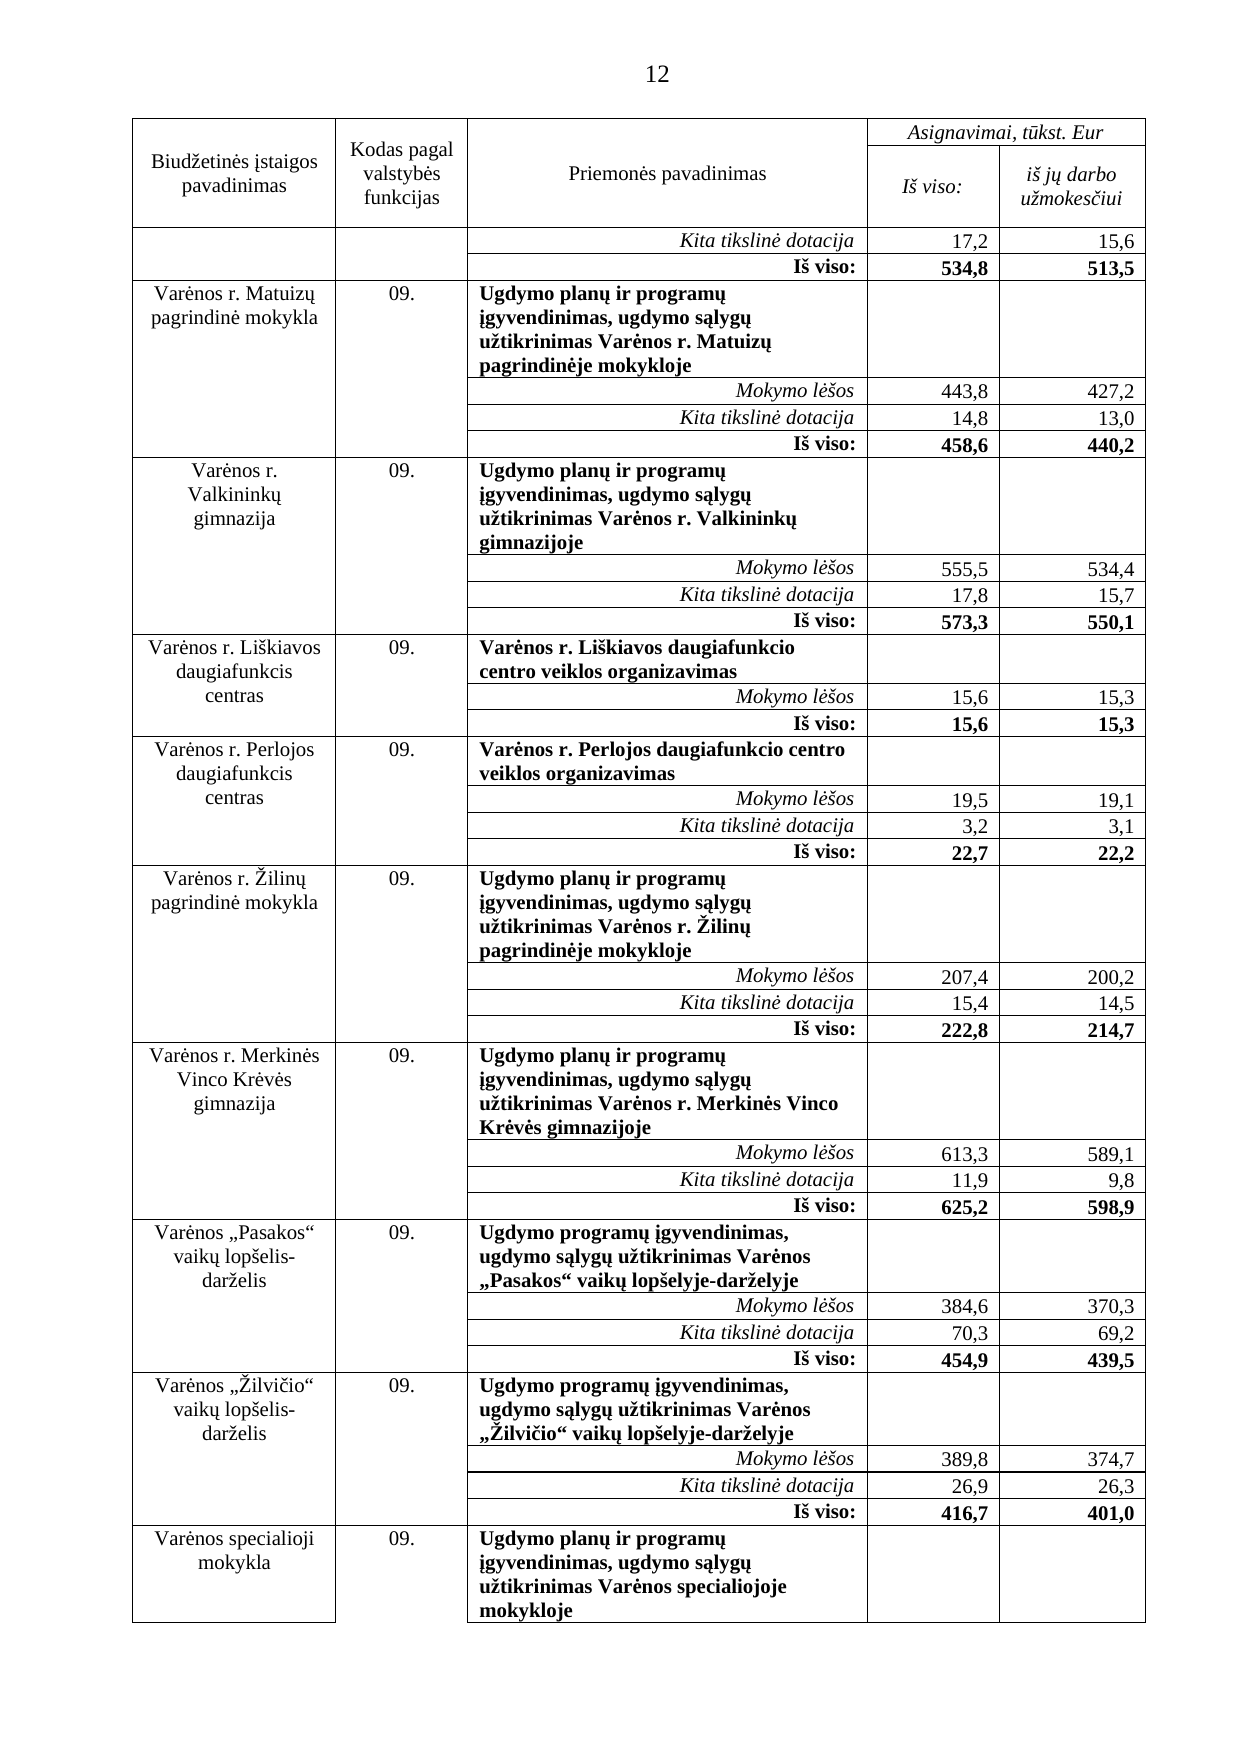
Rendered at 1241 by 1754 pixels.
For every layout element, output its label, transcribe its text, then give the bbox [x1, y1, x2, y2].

table_cell [336, 989, 467, 1015]
table_cell 454,9 [868, 1346, 999, 1372]
table_cell Iš viso: [468, 431, 867, 457]
table_cell 15,7 [1000, 582, 1145, 607]
table_cell [1146, 227, 1171, 253]
table_cell [1146, 1192, 1171, 1219]
table_cell Mokymo lėšos [468, 378, 867, 403]
table_cell [336, 430, 467, 457]
table_cell Kita tikslinė dotacija [468, 1473, 867, 1498]
table_cell Iš viso: [468, 839, 867, 865]
table_cell Mokymo lėšos [468, 684, 867, 709]
table_cell 534,4 [1000, 555, 1145, 581]
table_cell [1146, 457, 1171, 554]
table_cell [1146, 1345, 1171, 1372]
table_cell [1146, 377, 1171, 403]
table_cell [336, 228, 467, 253]
table_cell [1146, 1292, 1171, 1318]
table_cell [1146, 785, 1171, 812]
table_cell [1146, 280, 1171, 377]
table_cell [1146, 736, 1171, 785]
table_cell [1146, 1471, 1171, 1498]
table_cell [1146, 145, 1171, 173]
table_cell 555,5 [868, 555, 999, 581]
table_cell [1000, 1526, 1145, 1622]
table_cell 427,2 [1000, 378, 1145, 403]
table_cell Varėnos specialioji mokykla [133, 1526, 335, 1622]
table_cell [336, 812, 467, 838]
table_cell 443,8 [868, 378, 999, 403]
table_cell Kita tikslinė dotacija [468, 582, 867, 607]
table_cell [336, 581, 467, 607]
table_cell [1000, 635, 1145, 683]
table_header Priemonės pavadinimas [468, 119, 867, 227]
table_cell 374,7 [1000, 1446, 1145, 1471]
table_cell [336, 1345, 467, 1372]
table_cell 458,6 [868, 431, 999, 457]
table_cell [1000, 1220, 1145, 1292]
table_cell Varėnos r. Matuizų pagrindinė mokykla [133, 281, 335, 457]
table_cell 26,3 [1000, 1473, 1145, 1498]
table_cell 3,2 [868, 813, 999, 838]
table_cell 513,5 [1000, 254, 1145, 280]
table_cell Mokymo lėšos [468, 1293, 867, 1318]
table_cell [1000, 737, 1145, 785]
table_cell [1146, 404, 1171, 430]
table_cell 416,7 [868, 1499, 999, 1524]
table_cell 09. [336, 1373, 467, 1445]
table_cell 17,8 [868, 582, 999, 607]
table_cell 389,8 [868, 1446, 999, 1471]
table_cell Varėnos r. Merkinės Vinco Krėvės gimnazija [133, 1043, 335, 1219]
table_cell Varėnos „Žilvičio“ vaikų lopšelis-darželis [133, 1373, 335, 1524]
table_cell 19,5 [868, 786, 999, 812]
table_cell 09. [336, 635, 467, 683]
table_cell [1146, 1139, 1171, 1166]
table_cell Varėnos r. Perlojos daugiafunkcis centras [133, 737, 335, 865]
table_cell Iš viso: [468, 1346, 867, 1372]
table_cell [1146, 709, 1171, 736]
table_cell Kita tikslinė dotacija [468, 228, 867, 253]
table_cell [336, 1498, 467, 1524]
table_cell [336, 709, 467, 736]
table_cell Kita tikslinė dotacija [468, 405, 867, 430]
table_cell 14,8 [868, 405, 999, 430]
table_cell 70,3 [868, 1320, 999, 1345]
table_cell [336, 1015, 467, 1042]
table_cell [1146, 1372, 1171, 1445]
table_cell [1146, 1525, 1171, 1622]
table_cell [1000, 458, 1145, 554]
table_cell [336, 838, 467, 865]
table_cell 9,8 [1000, 1167, 1145, 1192]
table_cell 370,3 [1000, 1293, 1145, 1318]
table_cell 69,2 [1000, 1320, 1145, 1345]
table_cell Kita tikslinė dotacija [468, 813, 867, 838]
table_cell iš jų darbo užmokesčiui [1000, 146, 1145, 227]
table_cell 19,1 [1000, 786, 1145, 812]
table_cell Ugdymo planų ir programų įgyvendinimas, ugdymo sąlygų užtikrinimas Varėnos r. Valkininkų gimnazijoje [468, 458, 867, 554]
table_header Asignavimai, tūkst. Eur [868, 119, 1145, 145]
table_cell 09. [336, 281, 467, 377]
table_cell Iš viso: [468, 1016, 867, 1042]
table_cell [336, 962, 467, 989]
table_cell [868, 458, 999, 554]
table_cell [868, 1373, 999, 1445]
table_header Kodas pagal valstybės funkcijas [336, 119, 467, 227]
table_cell [1146, 838, 1171, 865]
table_cell [336, 683, 467, 709]
table_cell [1146, 1219, 1171, 1292]
table_cell 26,9 [868, 1473, 999, 1498]
table_cell [1146, 554, 1171, 581]
table_cell [1146, 1166, 1171, 1192]
table_cell [336, 554, 467, 581]
table_cell 598,9 [1000, 1193, 1145, 1219]
table_cell [336, 253, 467, 280]
table_cell [868, 281, 999, 377]
table_cell Iš viso: [468, 1193, 867, 1219]
table_cell 15,4 [868, 990, 999, 1015]
table_cell [1146, 683, 1171, 709]
table_cell [336, 1192, 467, 1219]
table_cell 15,6 [1000, 228, 1145, 253]
table_cell Kita tikslinė dotacija [468, 1167, 867, 1192]
table_cell 09. [336, 1526, 467, 1622]
table_cell Varėnos r. Liškiavos daugiafunkcis centras [133, 635, 335, 736]
table_cell Mokymo lėšos [468, 963, 867, 989]
table_cell Iš viso: [468, 608, 867, 634]
table_cell Ugdymo programų įgyvendinimas, ugdymo sąlygų užtikrinimas Varėnos „Žilvičio“ vaikų lopšelyje-darželyje [468, 1373, 867, 1445]
table_cell Mokymo lėšos [468, 555, 867, 581]
table_cell Iš viso: [468, 1499, 867, 1524]
table_cell [868, 635, 999, 683]
table_cell Iš viso: [468, 254, 867, 280]
table_cell Iš viso: [868, 146, 999, 227]
table_cell [1146, 634, 1171, 683]
table_cell [1146, 607, 1171, 634]
table_cell Varėnos r. Perlojos daugiafunkcio centro veiklos organizavimas [468, 737, 867, 785]
table_cell [1146, 1498, 1171, 1524]
table_cell Varėnos r. Liškiavos daugiafunkcio centro veiklos organizavimas [468, 635, 867, 683]
table_cell [1146, 1445, 1171, 1471]
table_cell 09. [336, 737, 467, 785]
table_cell [1146, 865, 1171, 962]
table_cell 625,2 [868, 1193, 999, 1219]
table_cell [1146, 1015, 1171, 1042]
table_cell 589,1 [1000, 1140, 1145, 1166]
table_cell [868, 866, 999, 962]
table_cell [1000, 866, 1145, 962]
table_cell [133, 228, 335, 280]
table_cell 401,0 [1000, 1499, 1145, 1524]
table_cell Varėnos r. Žilinų pagrindinė mokykla [133, 866, 335, 1042]
table_cell 11,9 [868, 1167, 999, 1192]
table_header [1146, 118, 1171, 145]
table_cell 22,7 [868, 839, 999, 865]
table_cell [1146, 430, 1171, 457]
table_cell 439,5 [1000, 1346, 1145, 1372]
table_cell Iš viso: [468, 710, 867, 736]
table_cell [1146, 1319, 1171, 1345]
table_cell 550,1 [1000, 608, 1145, 634]
table_cell [1146, 812, 1171, 838]
table_cell [1146, 581, 1171, 607]
table_cell 15,3 [1000, 710, 1145, 736]
table_cell 22,2 [1000, 839, 1145, 865]
table_cell [1146, 253, 1171, 280]
table_cell 384,6 [868, 1293, 999, 1318]
table_cell [336, 1292, 467, 1318]
table_cell Mokymo lėšos [468, 786, 867, 812]
table_cell [336, 607, 467, 634]
table_cell [336, 1166, 467, 1192]
table_cell Varėnos „Pasakos“ vaikų lopšelis-darželis [133, 1220, 335, 1372]
table_cell 573,3 [868, 608, 999, 634]
table_cell Ugdymo planų ir programų įgyvendinimas, ugdymo sąlygų užtikrinimas Varėnos specialiojoje mokykloje [468, 1526, 867, 1622]
table_cell 15,6 [868, 710, 999, 736]
table_cell Ugdymo planų ir programų įgyvendinimas, ugdymo sąlygų užtikrinimas Varėnos r. Merkinės Vinco Krėvės gimnazijoje [468, 1043, 867, 1139]
table_cell 440,2 [1000, 431, 1145, 457]
table_cell Ugdymo planų ir programų įgyvendinimas, ugdymo sąlygų užtikrinimas Varėnos r. Matuizų pagrindinėje mokykloje [468, 281, 867, 377]
table_cell 14,5 [1000, 990, 1145, 1015]
table_cell [336, 1139, 467, 1166]
table_cell [336, 1319, 467, 1345]
table_cell [1146, 200, 1171, 227]
table_cell [1146, 174, 1171, 200]
table_header Biudžetinės įstaigos pavadinimas [133, 119, 335, 227]
table_cell [868, 1526, 999, 1622]
table_cell Kita tikslinė dotacija [468, 990, 867, 1015]
table_cell 534,8 [868, 254, 999, 280]
table_cell [336, 1471, 467, 1498]
table_cell 09. [336, 1220, 467, 1292]
table_cell Mokymo lėšos [468, 1446, 867, 1471]
table_cell 09. [336, 866, 467, 962]
table_cell Mokymo lėšos [468, 1140, 867, 1166]
table_cell 17,2 [868, 228, 999, 253]
table_cell [868, 1220, 999, 1292]
table_cell [1146, 1042, 1171, 1139]
table_cell 222,8 [868, 1016, 999, 1042]
table_cell [1000, 1373, 1145, 1445]
table_cell [1000, 1043, 1145, 1139]
table_cell 15,6 [868, 684, 999, 709]
table_cell 200,2 [1000, 963, 1145, 989]
table_cell 15,3 [1000, 684, 1145, 709]
table_cell [336, 785, 467, 812]
table_cell [1146, 962, 1171, 989]
table_cell 3,1 [1000, 813, 1145, 838]
table_cell 13,0 [1000, 405, 1145, 430]
table_cell Kita tikslinė dotacija [468, 1320, 867, 1345]
table_cell 09. [336, 458, 467, 554]
table_cell [336, 404, 467, 430]
table_cell [336, 1445, 467, 1471]
table_cell Varėnos r. Valkininkų gimnazija [133, 458, 335, 634]
table_cell 214,7 [1000, 1016, 1145, 1042]
table_cell 613,3 [868, 1140, 999, 1166]
table_cell [1146, 989, 1171, 1015]
table_cell [868, 1043, 999, 1139]
table_cell [868, 737, 999, 785]
table_cell 09. [336, 1043, 467, 1139]
table_cell 207,4 [868, 963, 999, 989]
table_cell [336, 377, 467, 403]
table_cell Ugdymo planų ir programų įgyvendinimas, ugdymo sąlygų užtikrinimas Varėnos r. Žilinų pagrindinėje mokykloje [468, 866, 867, 962]
table_cell Ugdymo programų įgyvendinimas, ugdymo sąlygų užtikrinimas Varėnos „Pasakos“ vaikų lopšelyje-darželyje [468, 1220, 867, 1292]
table_cell [1000, 281, 1145, 377]
